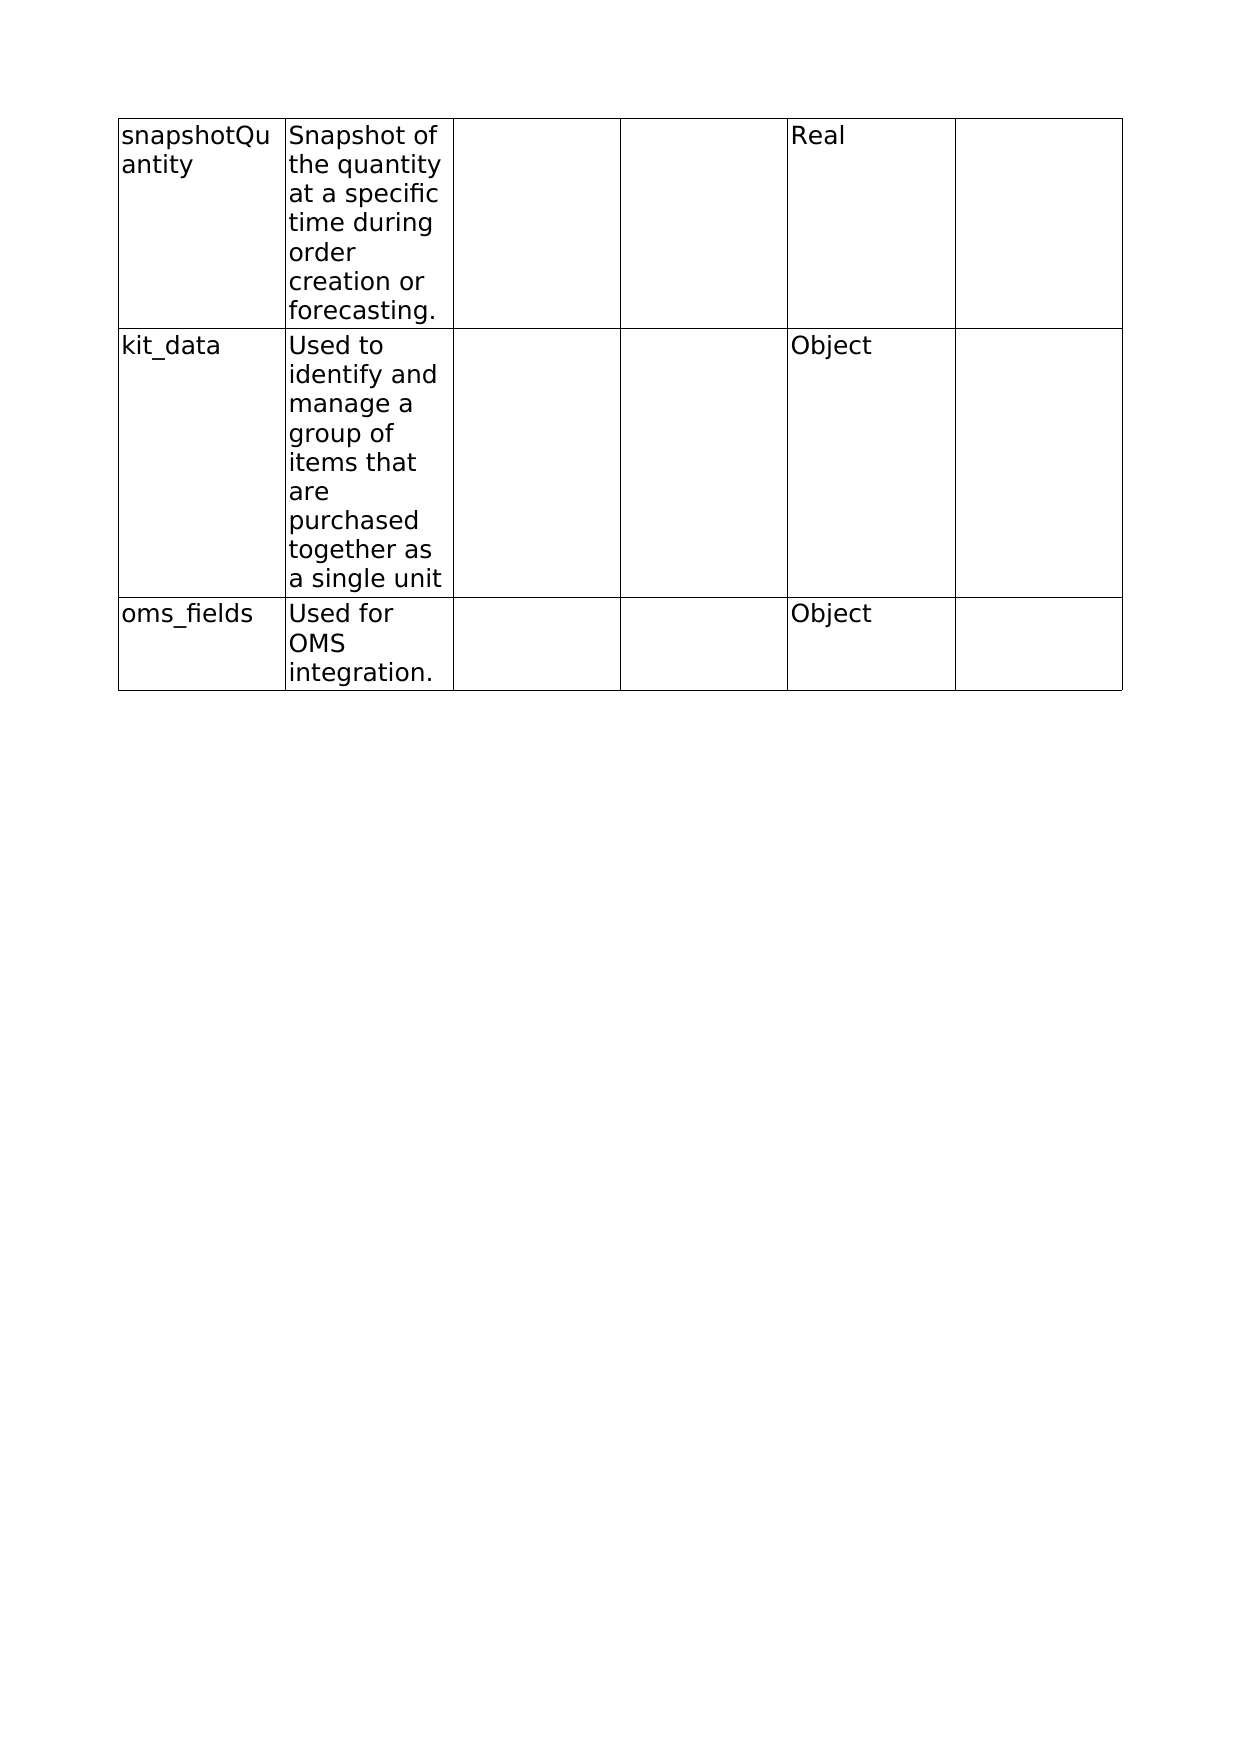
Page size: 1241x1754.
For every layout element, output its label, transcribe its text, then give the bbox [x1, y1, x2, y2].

table_cell [956, 329, 1122, 597]
table_cell Used for OMS integration. [286, 598, 453, 690]
table_cell kit_data [119, 329, 285, 597]
table_cell Object [788, 329, 955, 597]
table_cell Snapshot of the quantity at a specific time during order creation or forecasting. [286, 119, 453, 328]
table_cell [621, 119, 787, 328]
table_cell [621, 598, 787, 690]
table_cell [454, 119, 620, 328]
table_cell [621, 329, 787, 597]
table_cell Real [788, 119, 955, 328]
table_cell snapshotQuantity [119, 119, 285, 328]
table_cell [454, 329, 620, 597]
table_cell oms_fields [119, 598, 285, 690]
table_cell [956, 119, 1122, 328]
table_cell [454, 598, 620, 690]
table_cell Object [788, 598, 955, 690]
table_cell [956, 598, 1122, 690]
table_cell Used to identify and manage a group of items that are purchased together as a single unit [286, 329, 453, 597]
